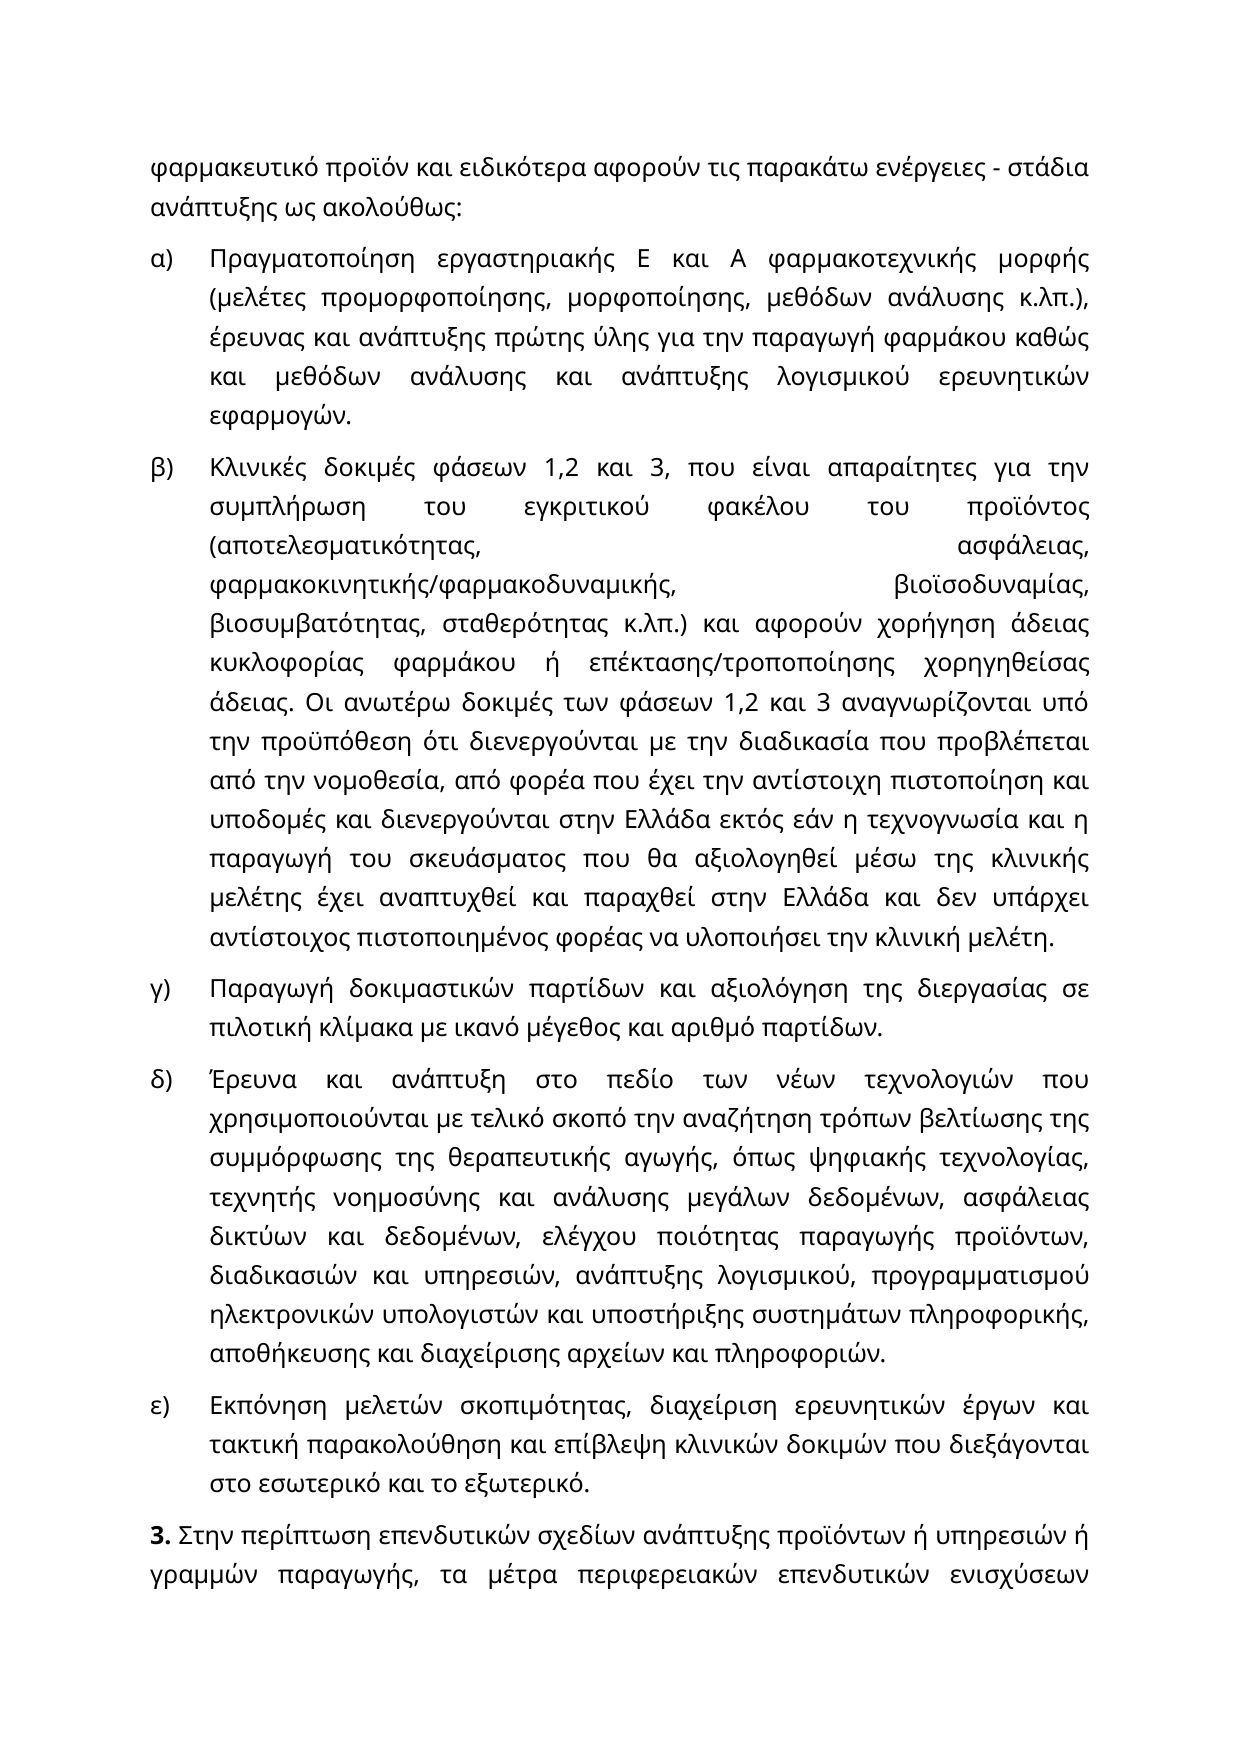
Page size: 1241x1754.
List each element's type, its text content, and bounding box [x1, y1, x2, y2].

list α) Πραγματοποίηση εργαστηριακής Ε και Α φαρμακοτεχνικής μορφής (μελέτες προμορφοποίησης, μορφοποίησης, μεθόδων ανάλυσης κ.λπ.), έρευνας και ανάπτυξης πρώτης ύλης για την παραγωγή φαρμάκου καθώς και μεθόδων ανάλυσης και ανάπτυξης λογισμικού ερευνητικών εφαρμογών. [150, 241, 1090, 432]
list δ) Έρευνα και ανάπτυξη στο πεδίο των νέων τεχνολογιών που χρησιμοποιούνται με τελικό σκοπό την αναζήτηση τρόπων βελτίωσης της συμμόρφωσης της θεραπευτικής αγωγής, όπως ψηφιακής τεχνολογίας, τεχνητής νοημοσύνης και ανάλυσης μεγάλων δεδομένων, ασφάλειας δικτύων και δεδομένων, ελέγχου ποιότητας παραγωγής προϊόντων, διαδικασιών και υπηρεσιών, ανάπτυξης λογισμικού, προγραμματισμού ηλεκτρονικών υπολογιστών και υποστήριξης συστημάτων πληροφορικής, αποθήκευσης και διαχείρισης αρχείων και πληροφοριών. [150, 1062, 1090, 1370]
list ε) Εκπόνηση μελετών σκοπιμότητας, διαχείριση ερευνητικών έργων και τακτική παρακολούθηση και επίβλεψη κλινικών δοκιμών που διεξάγονται στο εσωτερικό και το εξωτερικό. [150, 1387, 1090, 1500]
text 3. Στην περίπτωση επενδυτικών σχεδίων ανάπτυξης προϊόντων ή υπηρεσιών ή γραμμών παραγωγής, τα μέτρα περιφερειακών επενδυτικών ενισχύσεων [150, 1517, 1090, 1591]
list β) Κλινικές δοκιμές φάσεων 1,2 και 3, που είναι απαραίτητες για την συμπλήρωση του εγκριτικού φακέλου του προϊόντος (αποτελεσματικότητας, ασφάλειας, φαρμακοκινητικής/φαρμακοδυναμικής, βιοϊσοδυναμίας, βιοσυμβατότητας, σταθερότητας κ.λπ.) και αφορούν χορήγηση άδειας κυκλοφορίας φαρμάκου ή επέκτασης/τροποποίησης χορηγηθείσας άδειας. Οι ανωτέρω δοκιμές των φάσεων 1,2 και 3 αναγνωρίζονται υπό την προϋπόθεση ότι διενεργούνται με την διαδικασία που προβλέπεται από την νομοθεσία, από φορέα που έχει την αντίστοιχη πιστοποίηση και υποδομές και διενεργούνται στην Ελλάδα εκτός εάν η τεχνογνωσία και η παραγωγή του σκευάσματος που θα αξιολογηθεί μέσω της κλινικής μελέτης έχει αναπτυχθεί και παραχθεί στην Ελλάδα και δεν υπάρχει αντίστοιχος πιστοποιημένος φορέας να υλοποιήσει την κλινική μελέτη. [150, 449, 1090, 953]
text φαρμακευτικό προϊόν και ειδικότερα αφορούν τις παρακάτω ενέργειες - στάδια ανάπτυξης ως ακολούθως: [150, 150, 1090, 223]
list γ) Παραγωγή δοκιμαστικών παρτίδων και αξιολόγηση της διεργασίας σε πιλοτική κλίμακα με ικανό μέγεθος και αριθμό παρτίδων. [150, 971, 1090, 1044]
